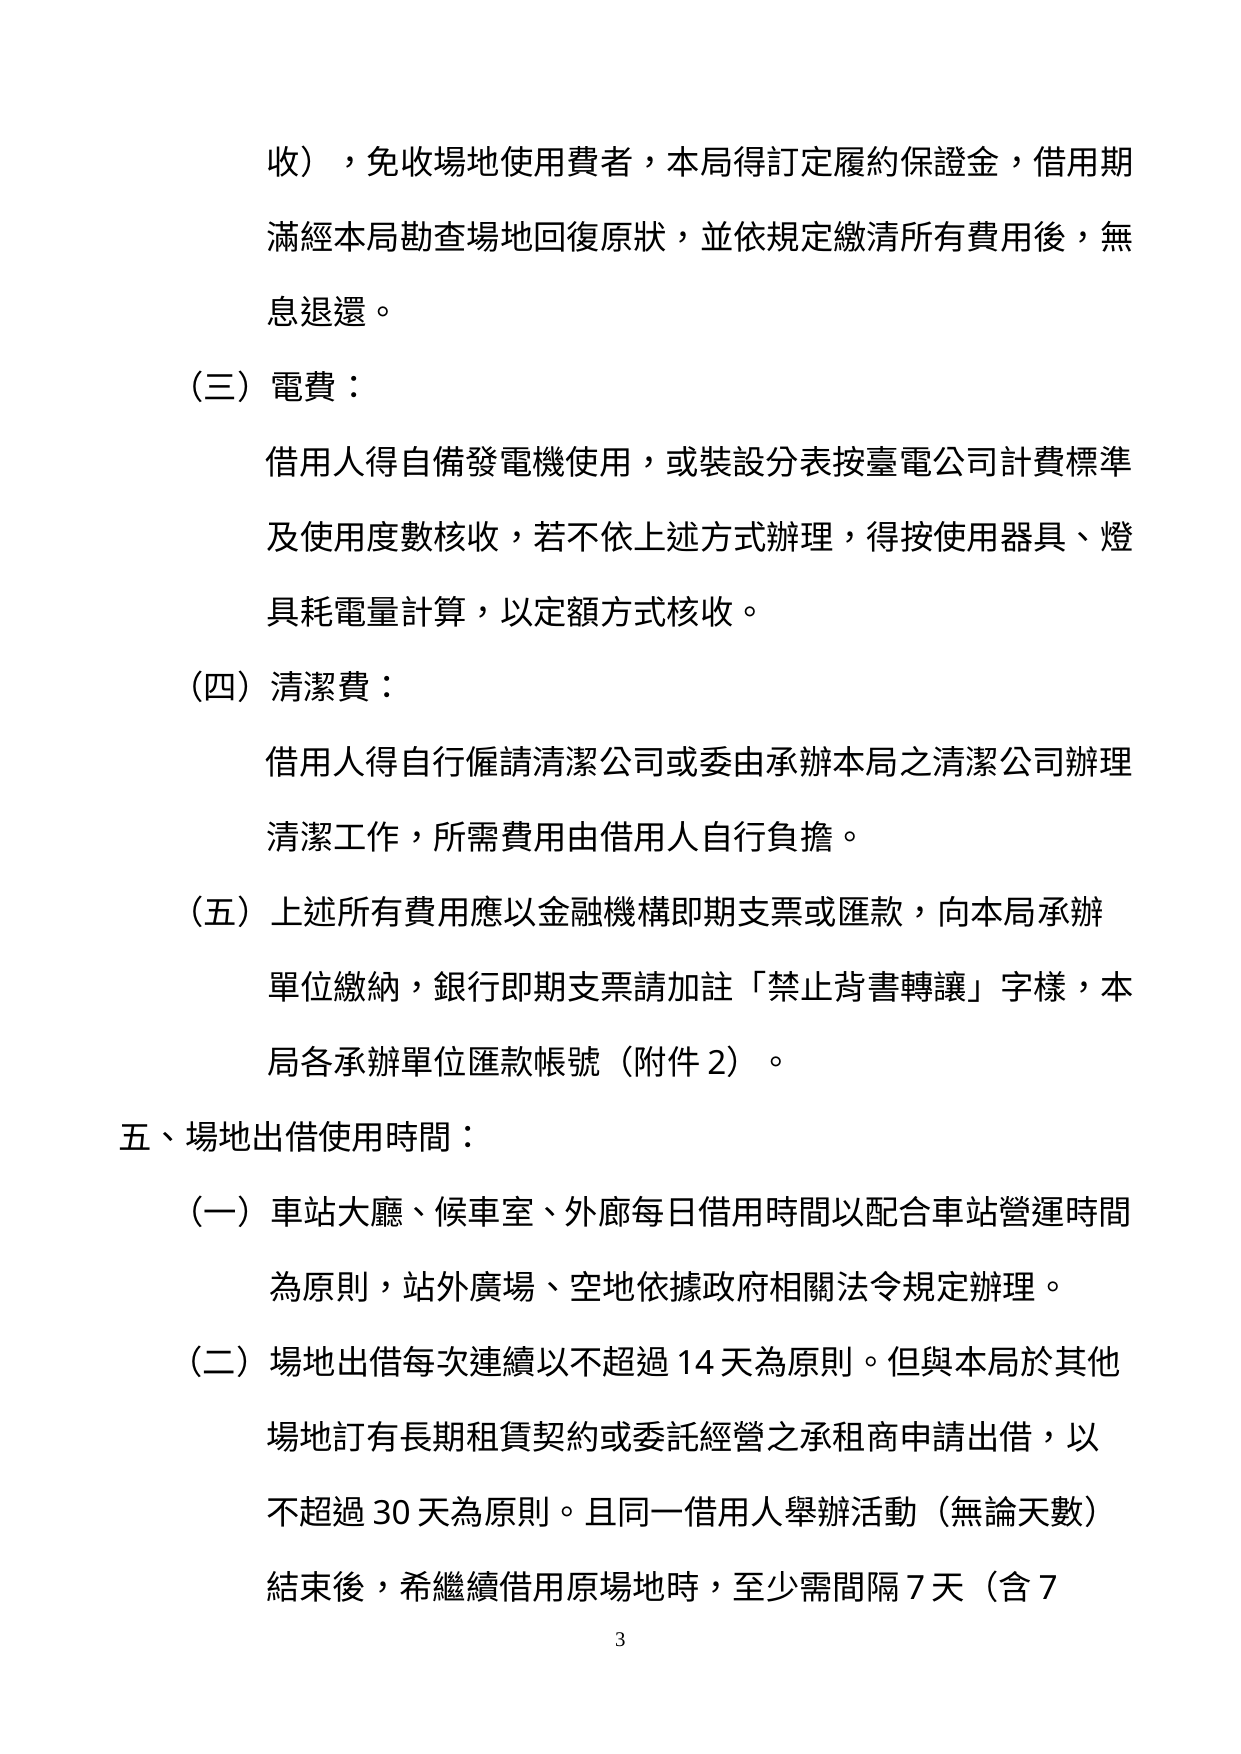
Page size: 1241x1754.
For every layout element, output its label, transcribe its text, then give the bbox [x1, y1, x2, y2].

text （一）車站大廳、候車室、外廊每日借用時間以配合車站營運時間為原則，站外廣場、空地依據政府相關法令規定辦理。 [170, 1173, 1131, 1323]
text （五）上述所有費用應以金融機構即期支票或匯款，向本局承辦單位繳納，銀行即期支票請加註「禁止背書轉讓」字樣，本局各承辦單位匯款帳號（附件2）。 [170, 873, 1133, 1098]
text （二）場地出借每次連續以不超過14天為原則。但與本局於其他場地訂有長期租賃契約或委託經營之承租商申請出借，以不超過30天為原則。且同一借用人舉辦活動（無論天數）結束後，希繼續借用原場地時，至少需間隔7天（含7 [169, 1323, 1122, 1623]
text （三）電費： [170, 348, 1133, 423]
text （四）清潔費： [170, 648, 1133, 723]
text 借用人得自行僱請清潔公司或委由承辦本局之清潔公司辦理清潔工作，所需費用由借用人自行負擔。 [266, 723, 1133, 873]
text 借用人得自備發電機使用，或裝設分表按臺電公司計費標準及使用度數核收，若不依上述方式辦理，得按使用器具、燈具耗電量計算，以定額方式核收。 [266, 423, 1133, 648]
text 五、場地出借使用時間： [118, 1098, 1122, 1173]
text 收），免收場地使用費者，本局得訂定履約保證金，借用期滿經本局勘查場地回復原狀，並依規定繳清所有費用後，無息退還。 [266, 123, 1133, 348]
